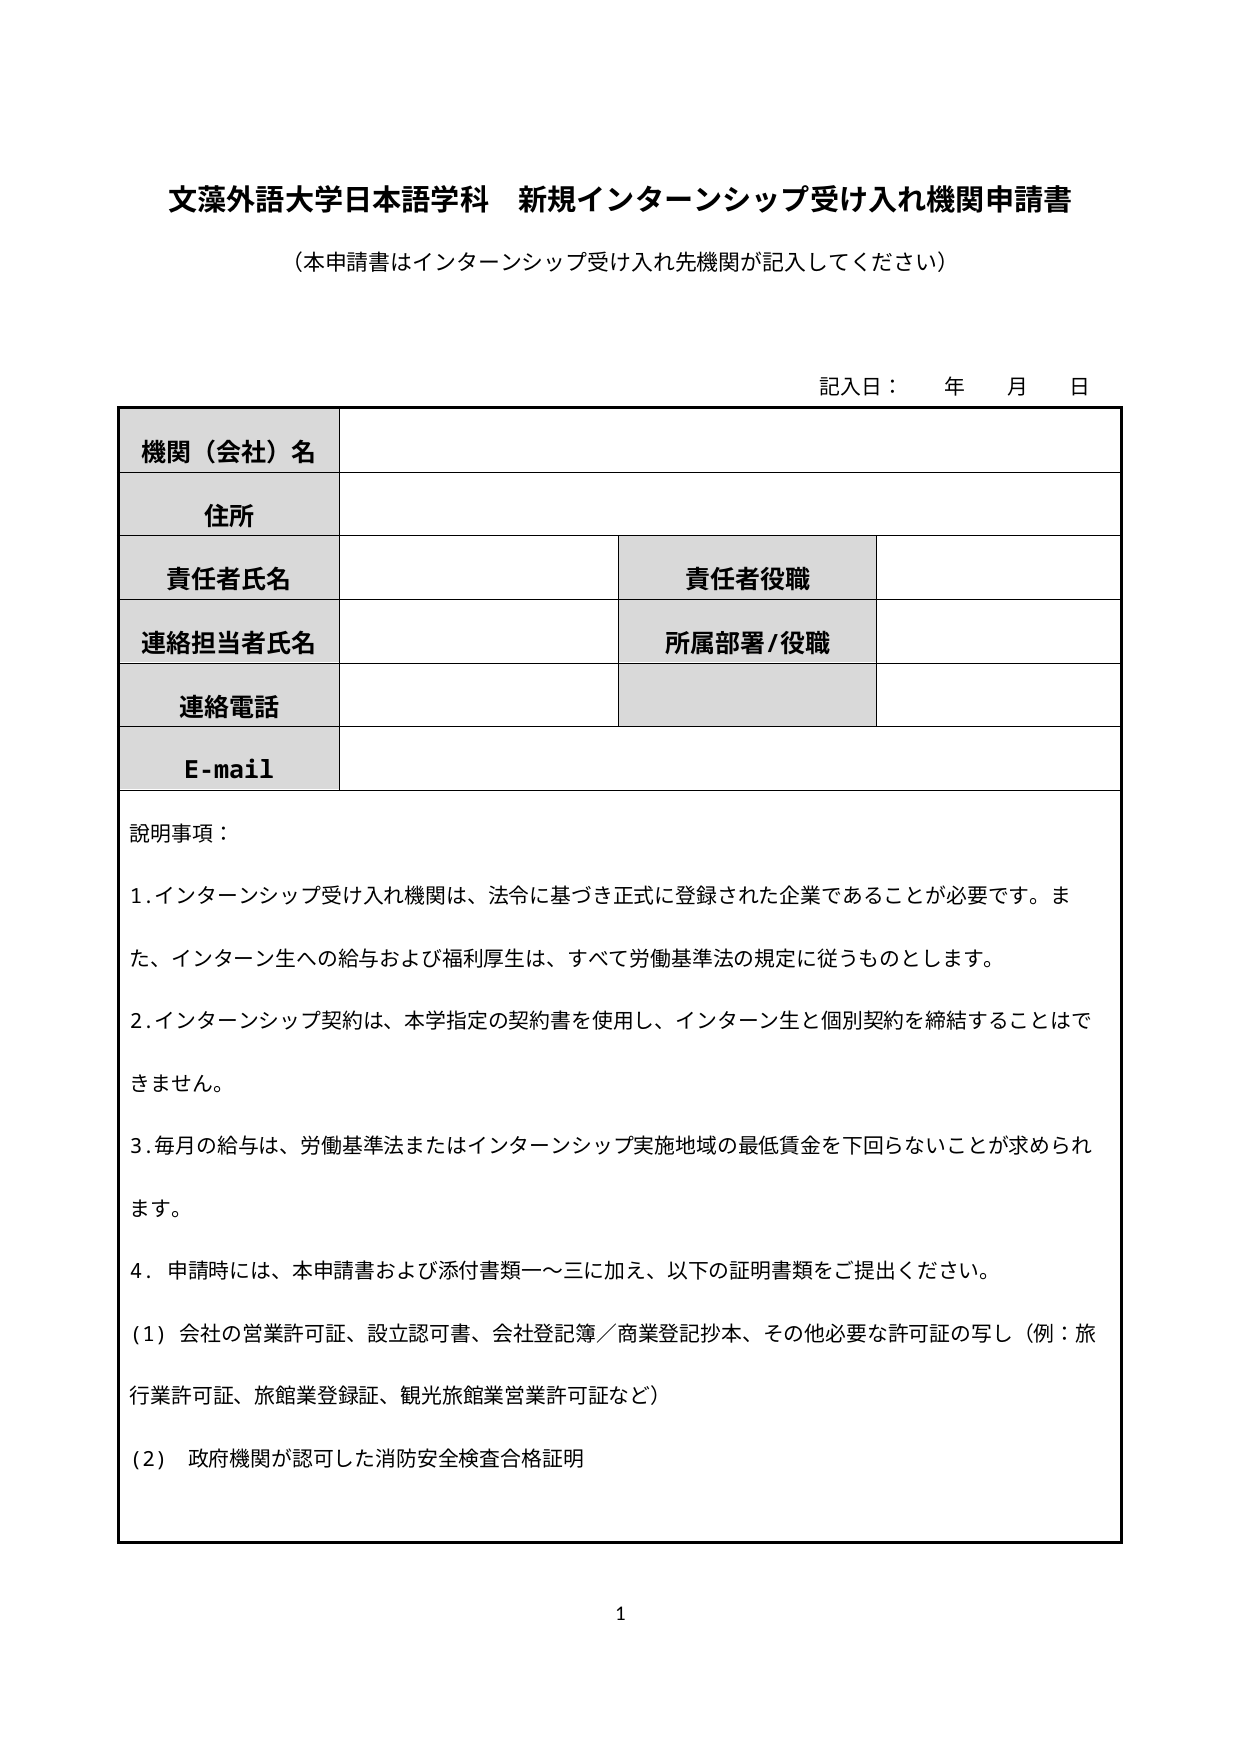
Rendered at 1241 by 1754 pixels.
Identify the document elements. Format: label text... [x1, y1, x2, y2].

text 記入日： 年 月 日 [150, 344, 1090, 406]
table_cell [877, 600, 1120, 662]
table_cell [877, 536, 1120, 599]
table_cell 責任者役職 [619, 536, 876, 599]
table_cell [340, 664, 618, 726]
table_cell [340, 536, 618, 599]
table_header [340, 409, 1120, 472]
table_cell [340, 727, 1120, 789]
table_cell 所属部署/役職 [619, 600, 876, 662]
table_cell [340, 473, 1120, 535]
table_cell [877, 664, 1120, 726]
table_cell [619, 664, 876, 726]
table_cell 住所 [120, 473, 339, 535]
table_cell 責任者氏名 [120, 536, 339, 599]
table_cell 連絡担当者氏名 [120, 600, 339, 662]
table_cell 連絡電話 [120, 664, 339, 726]
text 文藻外語大学日本語学科 新規インターンシップ受け入れ機関申請書 （本申請書はインターンシップ受け入れ先機関が記入してください） [150, 156, 1090, 281]
table_header 機関（会社）名 [120, 409, 339, 472]
table_cell [340, 600, 618, 662]
table_cell E-mail [120, 727, 339, 789]
table_cell 說明事項： 1.インターンシップ受け入れ機関は、法令に基づき正式に登録された企業であることが必要です。また、インターン生への給与および福利厚生は、すべて労働基準法の規定に従うものとします。 2.インターンシップ契約は、本学指定の契約書を使用し、インターン生と個別契約を締結することはできません。 3.毎月の給与は、労働基準法またはインターンシップ実施地域の最低賃金を下回らないことが求められます。 4. 申請時には、本申請書および添付書類一～三に加え、以下の証明書類をご提出ください。 (1) 会社の営業許可証、設立認可書、会社登記簿／商業登記抄本、その他必要な許可証の写し（例：旅行業許可証、旅館業登録証、観光旅館業営業許可証など） (2) 政府機関が認可した消防安全検査合格証明 [120, 791, 1120, 1541]
